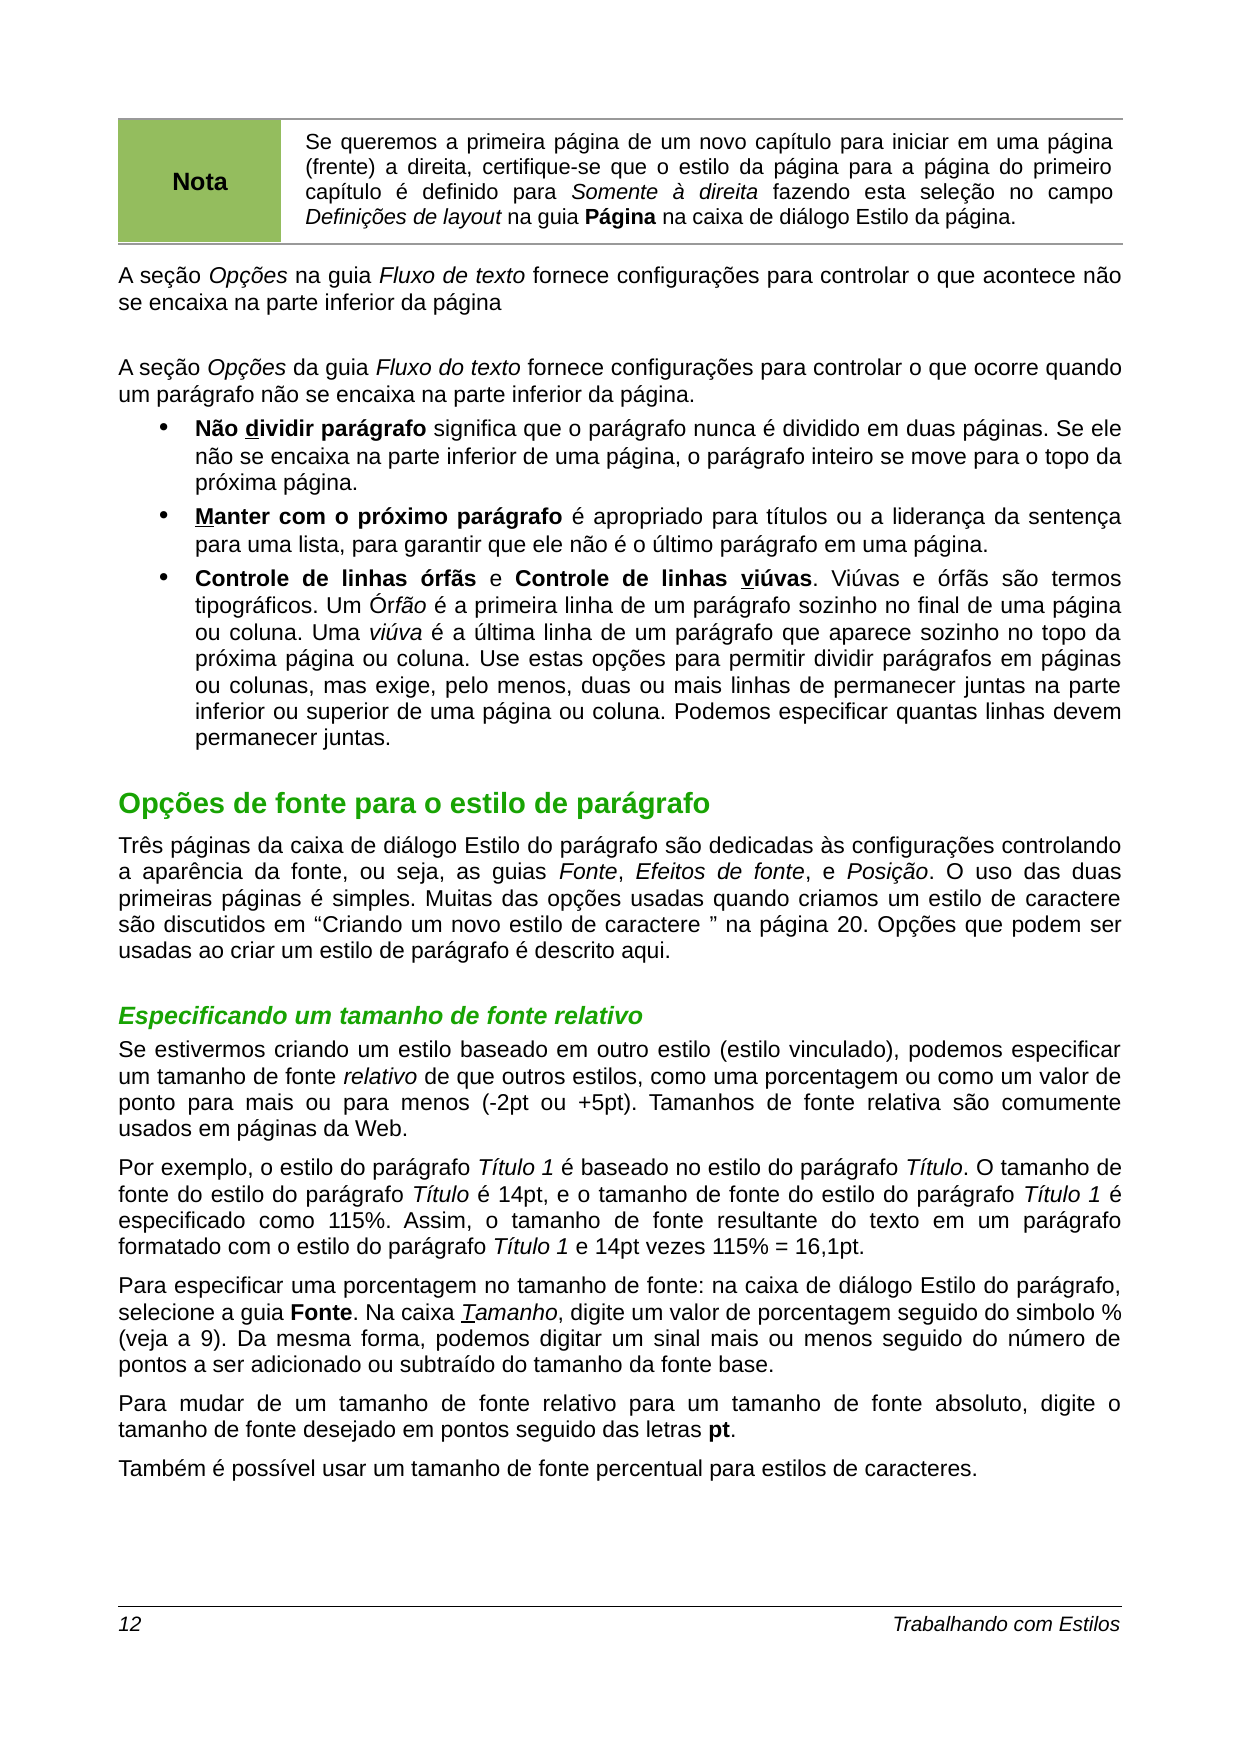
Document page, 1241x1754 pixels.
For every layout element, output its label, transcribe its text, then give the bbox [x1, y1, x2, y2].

subtitle Opções de fonte para o estilo de parágrafo [118, 786, 1122, 819]
table_header Nota [118, 120, 281, 242]
text Para especificar uma porcentagem no tamanho de fonte: na caixa de diálogo Estilo do parágrafo, selecione a guia Fonte. Na caixa Tamanho, digite um valor de porcentagem seguido do simbolo % (veja a Figura 9). Da mesma forma, podemos digitar um sinal mais ou menos seguido do número de pontos a ser adicionado ou subtraído do tamanho da fonte base. [118, 1272, 1122, 1377]
list A seção Opções da guia Fluxo do texto fornece configurações para controlar o que ocorre quando um parágrafo não se encaixa na parte inferior da página. [118, 354, 1122, 407]
text Se estivermos criando um estilo baseado em outro estilo (estilo vinculado), podemos especificar um tamanho de fonte relativo de que outros estilos, como uma porcentagem ou como um valor de ponto para mais ou para menos (-2pt ou +5pt). Tamanhos de fonte relativa são comumente usados em páginas da Web. [118, 1036, 1122, 1142]
text Três páginas da caixa de diálogo Estilo do parágrafo são dedicadas às configurações controlando a aparência da fonte, ou seja, as guias Fonte, Efeitos de fonte, e Posição. O uso das duas primeiras páginas é simples. Muitas das opções usadas quando criamos um estilo de caractere são discutidos em “Criando um novo estilo de caractere ” na página 21. Opções que podem ser usadas ao criar um estilo de parágrafo é descrito aqui. [118, 832, 1122, 964]
list Controle de linhas órfãs e Controle de linhas viúvas. Viúvas e órfãs são termos tipográficos. Um Órfão é a primeira linha de um parágrafo sozinho no final de uma página ou coluna. Uma viúva é a última linha de um parágrafo que aparece sozinho no topo da próxima página ou coluna. Use estas opções para permitir dividir parágrafos em páginas ou colunas, mas exige, pelo menos, duas ou mais linhas de permanecer juntas na parte inferior ou superior de uma página ou coluna. Podemos especificar quantas linhas devem permanecer juntas. [156, 563, 1122, 751]
text Para mudar de um tamanho de fonte relativo para um tamanho de fonte absoluto, digite o tamanho de fonte desejado em pontos seguido das letras pt. [118, 1390, 1122, 1443]
list Manter com o próximo parágrafo é apropriado para títulos ou a liderança da sentença para uma lista, para garantir que ele não é o último parágrafo em uma página. [156, 502, 1122, 557]
list A seção Opções na guia Fluxo de texto fornece configurações para controlar o que acontece não se encaixa na parte inferior da página [118, 262, 1122, 315]
text Também é possível usar um tamanho de fonte percentual para estilos de caracteres. [118, 1455, 1122, 1482]
text Por exemplo, o estilo do parágrafo Título 1 é baseado no estilo do parágrafo Título. O tamanho de fonte do estilo do parágrafo Título é 14pt, e o tamanho de fonte do estilo do parágrafo Título 1 é especificado como 115%. Assim, o tamanho de fonte resultante do texto em um parágrafo formatado com o estilo do parágrafo Título 1 e 14pt vezes 115% = 16,1pt. [118, 1154, 1122, 1259]
subtitle Especificando um tamanho de fonte relativo [118, 1001, 1122, 1030]
list Não dividir parágrafo significa que o parágrafo nunca é dividido em duas páginas. Se ele não se encaixa na parte inferior de uma página, o parágrafo inteiro se move para o topo da próxima página. [156, 413, 1122, 495]
table_header Se queremos a primeira página de um novo capítulo para iniciar em uma página (frente) a direita, certifique-se que o estilo da página para a página do primeiro capítulo é definido para Somente à direita fazendo esta seleção no campo Definições de layout na guia Página na caixa de diálogo Estilo da página. [281, 120, 1122, 242]
